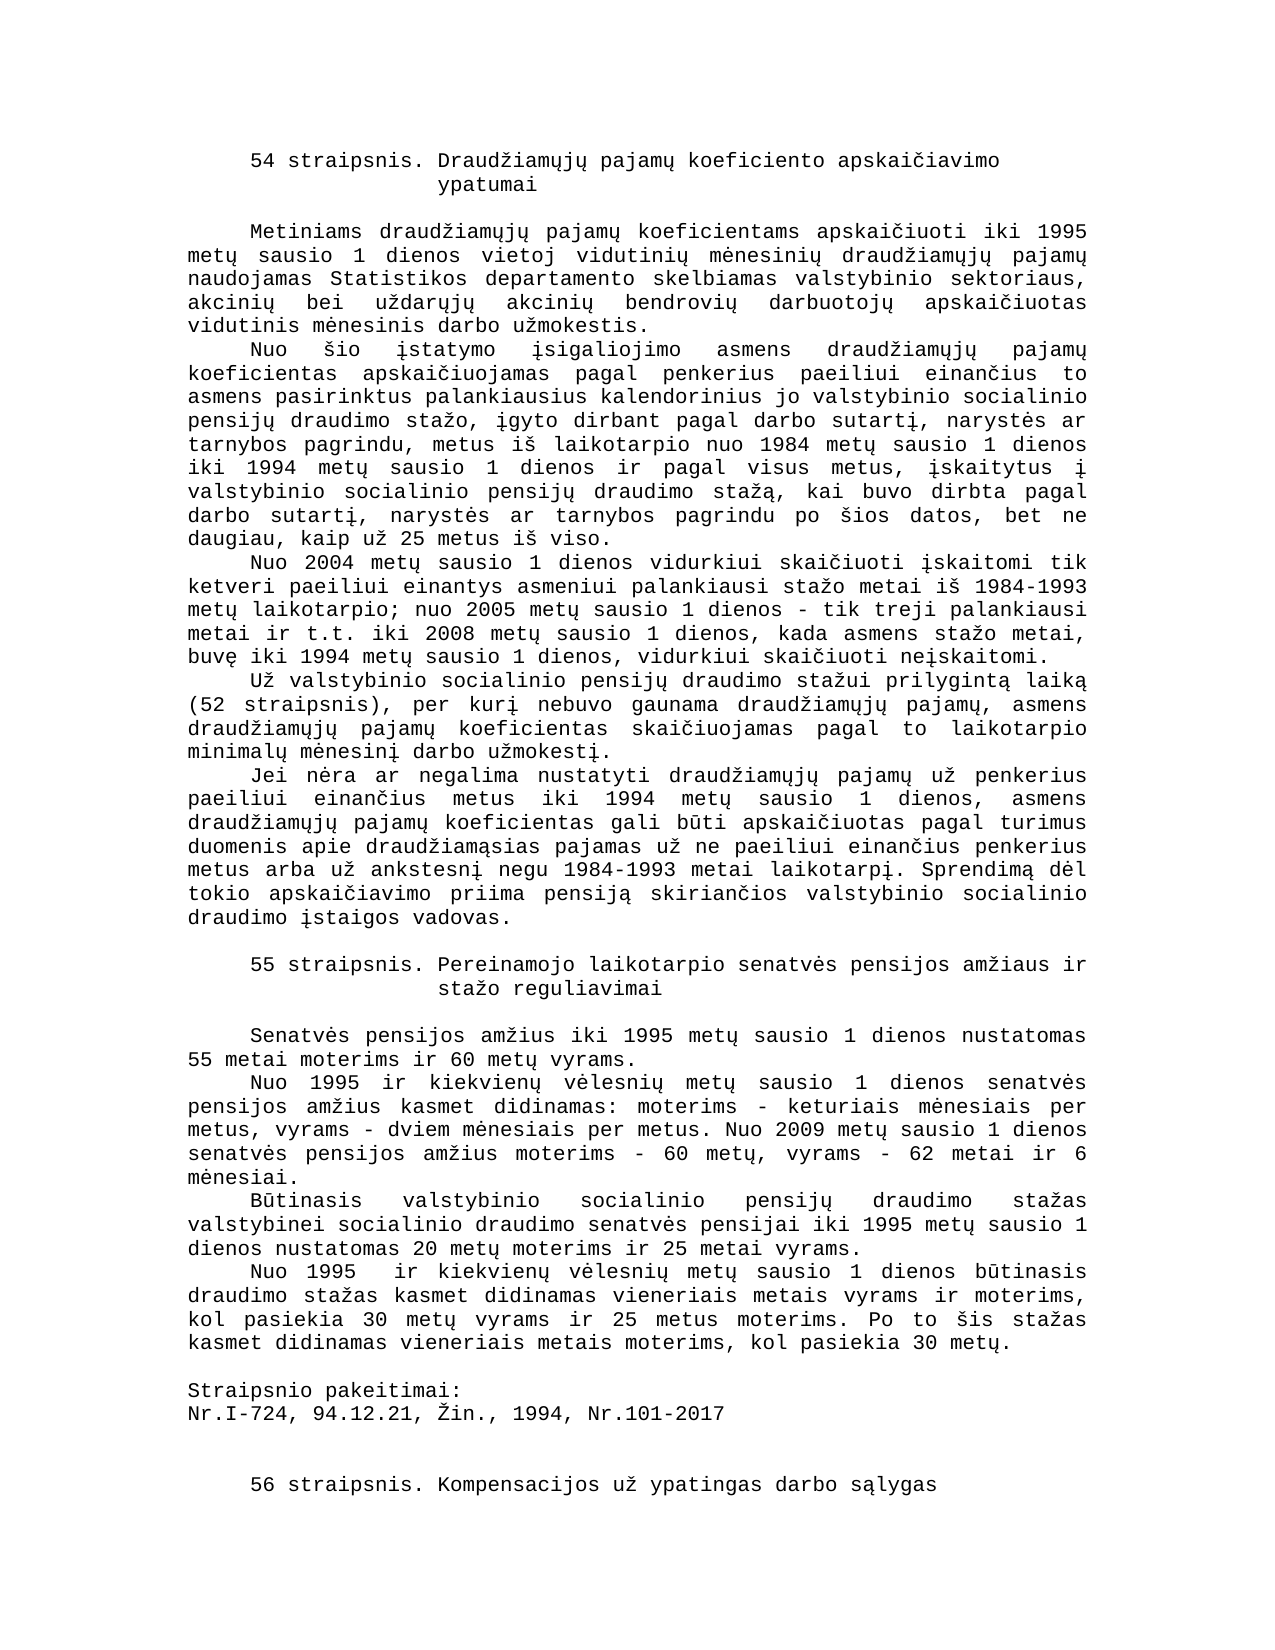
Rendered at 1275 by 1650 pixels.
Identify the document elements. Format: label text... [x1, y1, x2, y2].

text Nuo 1995 ir kiekvienų vėlesnių metų sausio 1 dienos būtinasis draudimo stažas kasmet didinamas vieneriais metais vyrams ir moterims, kol pasiekia 30 metų vyrams ir 25 metus moterims. Po to šis stažas kasmet didinamas vieneriais metais moterims, kol pasiekia 30 metų. [187, 1261, 1087, 1356]
text stažo reguliavimai [187, 978, 1087, 1001]
text Senatvės pensijos amžius iki 1995 metų sausio 1 dienos nustatomas 55 metai moterims ir 60 metų vyrams. [187, 1025, 1087, 1072]
text Nuo 2004 metų sausio 1 dienos vidurkiui skaičiuoti įskaitomi tik ketveri paeiliui einantys asmeniui palankiausi stažo metai iš 1984-1993 metų laikotarpio; nuo 2005 metų sausio 1 dienos - tik treji palankiausi metai ir t.t. iki 2008 metų sausio 1 dienos, kada asmens stažo metai, buvę iki 1994 metų sausio 1 dienos, vidurkiui skaičiuoti neįskaitomi. [187, 552, 1087, 670]
text Nuo 1995 ir kiekvienų vėlesnių metų sausio 1 dienos senatvės pensijos amžius kasmet didinamas: moterims - keturiais mėnesiais per metus, vyrams - dviem mėnesiais per metus. Nuo 2009 metų sausio 1 dienos senatvės pensijos amžius moterims - 60 metų, vyrams - 62 metai ir 6 mėnesiai. [187, 1072, 1087, 1190]
text Straipsnio pakeitimai: [187, 1379, 1087, 1403]
text Už valstybinio socialinio pensijų draudimo stažui prilygintą laiką (52 straipsnis), per kurį nebuvo gaunama draudžiamųjų pajamų, asmens draudžiamųjų pajamų koeficientas skaičiuojamas pagal to laikotarpio minimalų mėnesinį darbo užmokestį. [187, 670, 1087, 765]
text 54 straipsnis. Draudžiamųjų pajamų koeficiento apskaičiavimo [187, 150, 1087, 174]
text ypatumai [187, 174, 1087, 197]
text Nr.I-724, 94.12.21, Žin., 1994, Nr.101-2017 [187, 1403, 1087, 1427]
text Metiniams draudžiamųjų pajamų koeficientams apskaičiuoti iki 1995 metų sausio 1 dienos vietoj vidutinių mėnesinių draudžiamųjų pajamų naudojamas Statistikos departamento skelbiamas valstybinio sektoriaus, akcinių bei uždarųjų akcinių bendrovių darbuotojų apskaičiuotas vidutinis mėnesinis darbo užmokestis. [187, 221, 1087, 339]
text 55 straipsnis. Pereinamojo laikotarpio senatvės pensijos amžiaus ir [187, 954, 1087, 978]
text 56 straipsnis. Kompensacijos už ypatingas darbo sąlygas [187, 1474, 1087, 1498]
text Būtinasis valstybinio socialinio pensijų draudimo stažas valstybinei socialinio draudimo senatvės pensijai iki 1995 metų sausio 1 dienos nustatomas 20 metų moterims ir 25 metai vyrams. [187, 1190, 1087, 1261]
text Nuo šio įstatymo įsigaliojimo asmens draudžiamųjų pajamų koeficientas apskaičiuojamas pagal penkerius paeiliui einančius to asmens pasirinktus palankiausius kalendorinius jo valstybinio socialinio pensijų draudimo stažo, įgyto dirbant pagal darbo sutartį, narystės ar tarnybos pagrindu, metus iš laikotarpio nuo 1984 metų sausio 1 dienos iki 1994 metų sausio 1 dienos ir pagal visus metus, įskaitytus į valstybinio socialinio pensijų draudimo stažą, kai buvo dirbta pagal darbo sutartį, narystės ar tarnybos pagrindu po šios datos, bet ne daugiau, kaip už 25 metus iš viso. [187, 339, 1087, 552]
text Jei nėra ar negalima nustatyti draudžiamųjų pajamų už penkerius paeiliui einančius metus iki 1994 metų sausio 1 dienos, asmens draudžiamųjų pajamų koeficientas gali būti apskaičiuotas pagal turimus duomenis apie draudžiamąsias pajamas už ne paeiliui einančius penkerius metus arba už ankstesnį negu 1984-1993 metai laikotarpį. Sprendimą dėl tokio apskaičiavimo priima pensiją skiriančios valstybinio socialinio draudimo įstaigos vadovas. [187, 765, 1087, 930]
